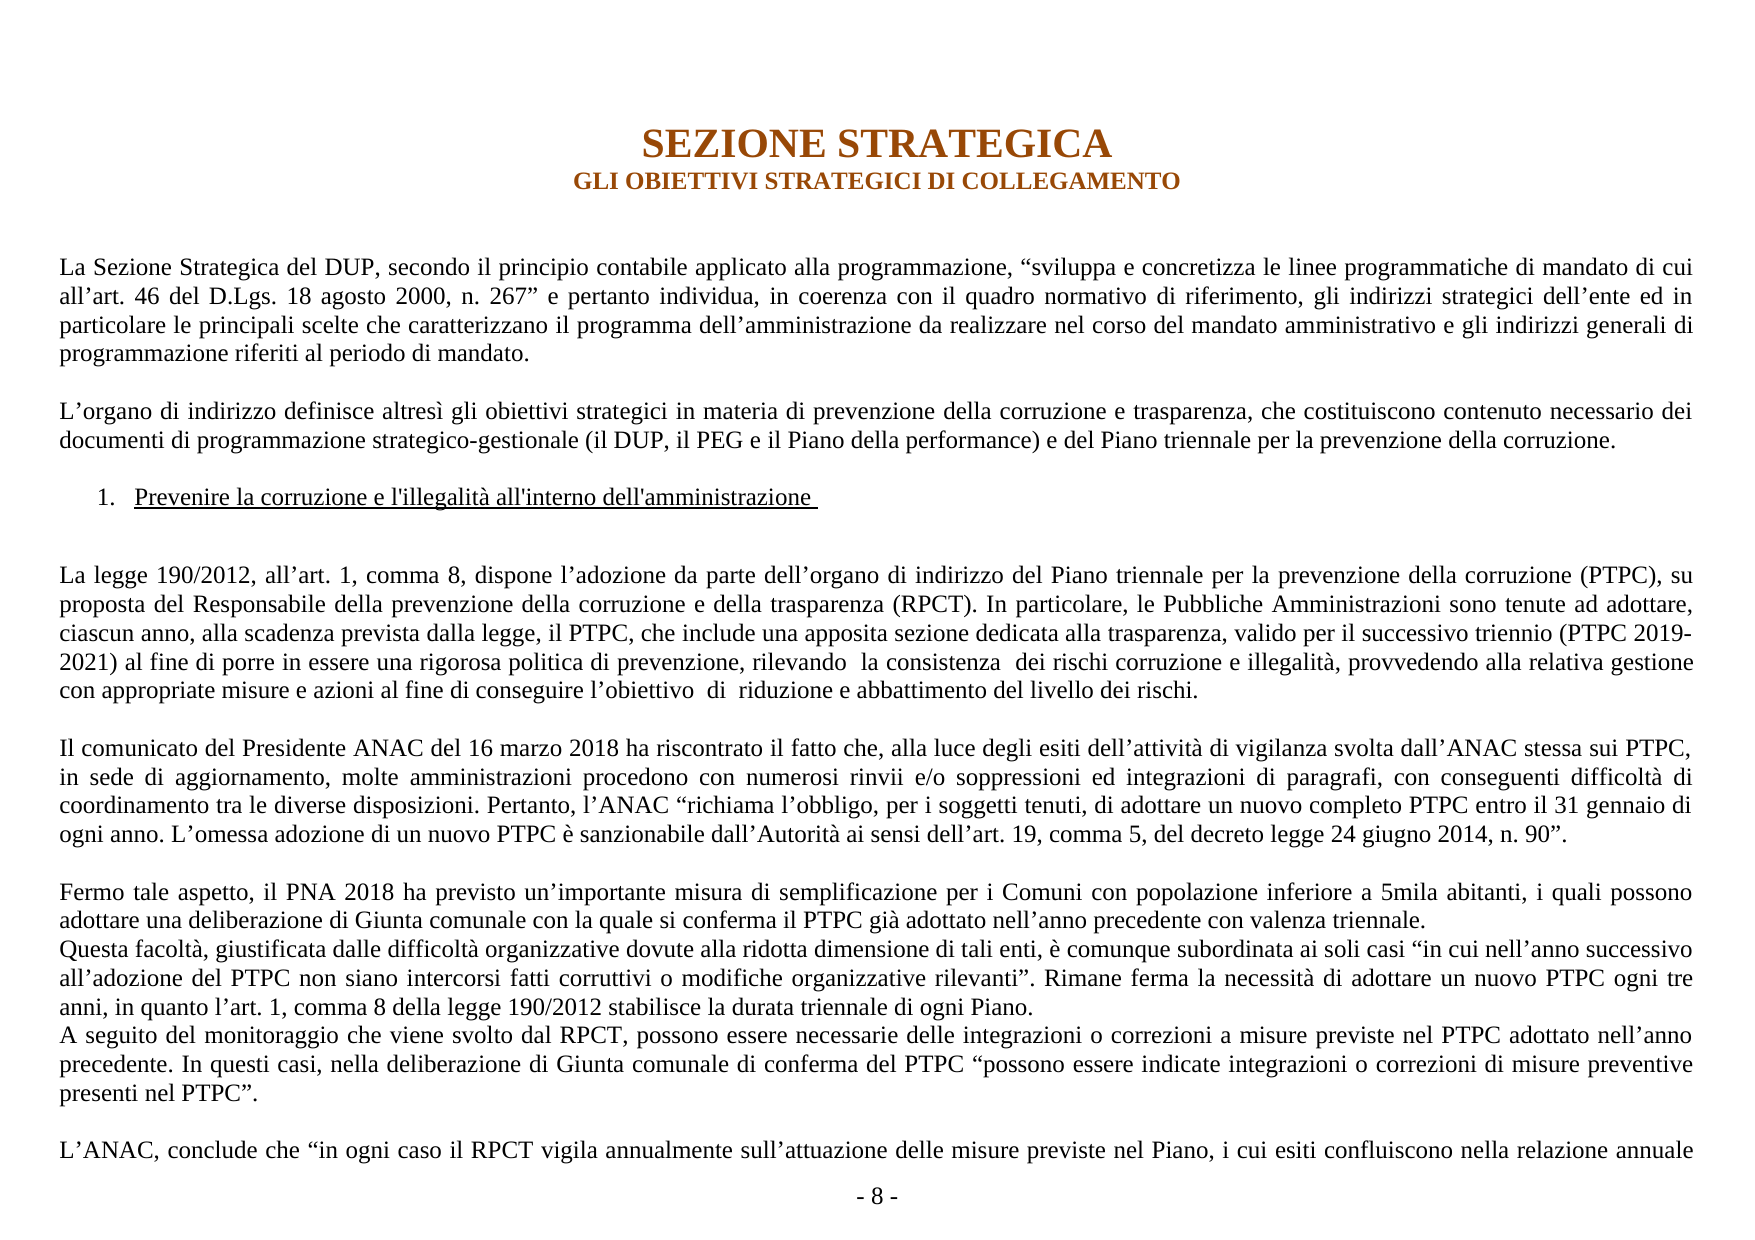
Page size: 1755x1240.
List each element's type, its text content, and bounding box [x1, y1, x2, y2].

text Il comunicato del Presidente ANAC del 16 marzo 2018 ha riscontrato il fatto che, alla luce degli esiti dell’attività di vigilanza svolta dall’ANAC stessa sui PTPC, in sede di aggiornamento, molte amministrazioni procedono con numerosi rinvii e/o soppressioni ed integrazioni di paragrafi, con conseguenti difficoltà di coordinamento tra le diverse disposizioni. Pertanto, l’ANAC “richiama l’obbligo, per i soggetti tenuti, di adottare un nuovo completo PTPC entro il 31 gennaio di ogni anno. L’omessa adozione di un nuovo PTPC è sanzionabile dall’Autorità ai sensi dell’art. 19, comma 5, del decreto legge 24 giugno 2014, n. 90”. [59, 733, 1695, 848]
text La Sezione Strategica del DUP, secondo il principio contabile applicato alla programmazione, “sviluppa e concretizza le linee programmatiche di mandato di cui all’art. 46 del D.Lgs. 18 agosto 2000, n. 267” e pertanto individua, in coerenza con il quadro normativo di riferimento, gli indirizzi strategici dell’ente ed in particolare le principali scelte che caratterizzano il programma dell’amministrazione da realizzare nel corso del mandato amministrativo e gli indirizzi generali di programmazione riferiti al periodo di mandato. [59, 252, 1695, 367]
list Prevenire la corruzione e l'illegalità all'interno dell'amministrazione [97, 482, 1695, 511]
text Questa facoltà, giustificata dalle difficoltà organizzative dovute alla ridotta dimensione di tali enti, è comunque subordinata ai soli casi “in cui nell’anno successivo all’adozione del PTPC non siano intercorsi fatti corruttivi o modifiche organizzative rilevanti”. Rimane ferma la necessità di adottare un nuovo PTPC ogni tre anni, in quanto l’art. 1, comma 8 della legge 190/2012 stabilisce la durata triennale di ogni Piano. [59, 934, 1695, 1021]
text La legge 190/2012, all’art. 1, comma 8, dispone l’adozione da parte dell’organo di indirizzo del Piano triennale per la prevenzione della corruzione (PTPC), su proposta del Responsabile della prevenzione della corruzione e della trasparenza (RPCT). In particolare, le Pubbliche Amministrazioni sono tenute ad adottare, ciascun anno, alla scadenza prevista dalla legge, il PTPC, che include una apposita sezione dedicata alla trasparenza, valido per il successivo triennio (PTPC 2019-2021) al fine di porre in essere una rigorosa politica di prevenzione, rilevando la consistenza dei rischi corruzione e illegalità, provvedendo alla relativa gestione con appropriate misure e azioni al fine di conseguire l’obiettivo di riduzione e abbattimento del livello dei rischi. [59, 561, 1695, 704]
text L’ANAC, conclude che “in ogni caso il RPCT vigila annualmente sull’attuazione delle misure previste nel Piano, i cui esiti confluiscono nella relazione annuale [59, 1136, 1695, 1164]
text Fermo tale aspetto, il PNA 2018 ha previsto un’importante misura di semplificazione per i Comuni con popolazione inferiore a 5mila abitanti, i quali possono adottare una deliberazione di Giunta comunale con la quale si conferma il PTPC già adottato nell’anno precedente con valenza triennale. [59, 877, 1695, 934]
text L’organo di indirizzo definisce altresì gli obiettivi strategici in materia di prevenzione della corruzione e trasparenza, che costituiscono contenuto necessario dei documenti di programmazione strategico-gestionale (il DUP, il PEG e il Piano della performance) e del Piano triennale per la prevenzione della corruzione. [59, 396, 1695, 453]
text A seguito del monitoraggio che viene svolto dal RPCT, possono essere necessarie delle integrazioni o correzioni a misure previste nel PTPC adottato nell’anno precedente. In questi casi, nella deliberazione di Giunta comunale di conferma del PTPC “possono essere indicate integrazioni o correzioni di misure preventive presenti nel PTPC”. [59, 1021, 1695, 1107]
text SEZIONE STRATEGICA [59, 118, 1695, 166]
text GLI OBIETTIVI STRATEGICI DI COLLEGAMENTO [59, 166, 1695, 195]
